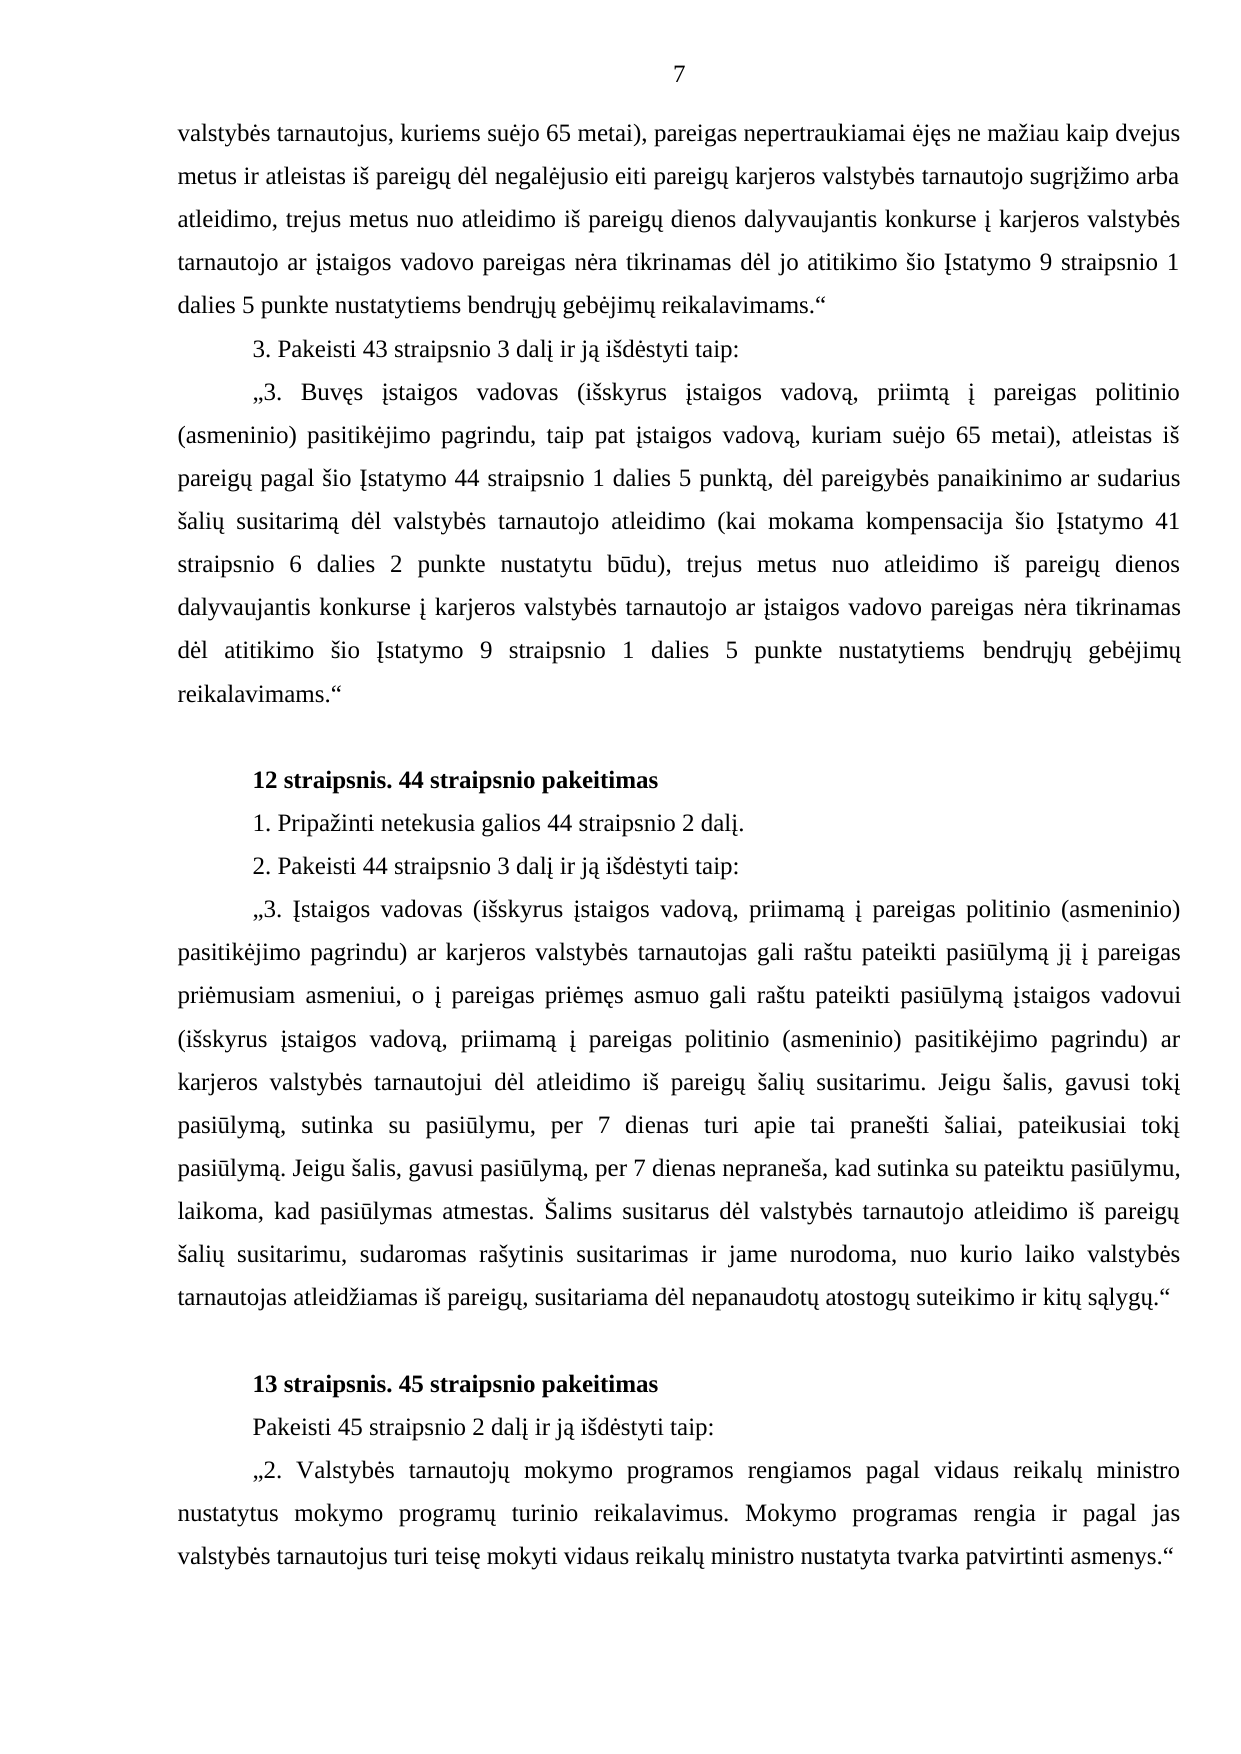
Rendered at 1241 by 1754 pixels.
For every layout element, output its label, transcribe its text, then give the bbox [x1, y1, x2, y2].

text 3. Pakeisti 43 straipsnio 3 dalį ir ją išdėstyti taip: [177, 334, 1181, 362]
text 12 straipsnis. 44 straipsnio pakeitimas [177, 765, 1181, 794]
text 13 straipsnis. 45 straipsnio pakeitimas [177, 1369, 1181, 1397]
text valstybės tarnautojus, kuriems suėjo 65 metai), pareigas nepertraukiamai ėjęs ne mažiau kaip dvejus metus ir atleistas iš pareigų dėl negalėjusio eiti pareigų karjeros valstybės tarnautojo sugrįžimo arba atleidimo, trejus metus nuo atleidimo iš pareigų dienos dalyvaujantis konkurse į karjeros valstybės tarnautojo ar įstaigos vadovo pareigas nėra tikrinamas dėl jo atitikimo šio Įstatymo 9 straipsnio 1 dalies 5 punkte nustatytiems bendrųjų gebėjimų reikalavimams.“ [177, 118, 1181, 319]
text 2. Pakeisti 44 straipsnio 3 dalį ir ją išdėstyti taip: [177, 851, 1181, 880]
text 1. Pripažinti netekusia galios 44 straipsnio 2 dalį. [177, 808, 1181, 837]
text Pakeisti 45 straipsnio 2 dalį ir ją išdėstyti taip: [177, 1412, 1181, 1441]
text „3. Buvęs įstaigos vadovas (išskyrus įstaigos vadovą, priimtą į pareigas politinio (asmeninio) pasitikėjimo pagrindu, taip pat įstaigos vadovą, kuriam suėjo 65 metai), atleistas iš pareigų pagal šio Įstatymo 44 straipsnio 1 dalies 5 punktą, dėl pareigybės panaikinimo ar sudarius šalių susitarimą dėl valstybės tarnautojo atleidimo (kai mokama kompensacija šio Įstatymo 41 straipsnio 6 dalies 2 punkte nustatytu būdu), trejus metus nuo atleidimo iš pareigų dienos dalyvaujantis konkurse į karjeros valstybės tarnautojo ar įstaigos vadovo pareigas nėra tikrinamas dėl atitikimo šio Įstatymo 9 straipsnio 1 dalies 5 punkte nustatytiems bendrųjų gebėjimų reikalavimams.“ [177, 377, 1181, 707]
text „3. Įstaigos vadovas (išskyrus įstaigos vadovą, priimamą į pareigas politinio (asmeninio) pasitikėjimo pagrindu) ar karjeros valstybės tarnautojas gali raštu pateikti pasiūlymą jį į pareigas priėmusiam asmeniui, o į pareigas priėmęs asmuo gali raštu pateikti pasiūlymą įstaigos vadovui (išskyrus įstaigos vadovą, priimamą į pareigas politinio (asmeninio) pasitikėjimo pagrindu) ar karjeros valstybės tarnautojui dėl atleidimo iš pareigų šalių susitarimu. Jeigu šalis, gavusi tokį pasiūlymą, sutinka su pasiūlymu, per 7 dienas turi apie tai pranešti šaliai, pateikusiai tokį pasiūlymą. Jeigu šalis, gavusi pasiūlymą, per 7 dienas nepraneša, kad sutinka su pateiktu pasiūlymu, laikoma, kad pasiūlymas atmestas. Šalims susitarus dėl valstybės tarnautojo atleidimo iš pareigų šalių susitarimu, sudaromas rašytinis susitarimas ir jame nurodoma, nuo kurio laiko valstybės tarnautojas atleidžiamas iš pareigų, susitariama dėl nepanaudotų atostogų suteikimo ir kitų sąlygų.“ [177, 894, 1181, 1311]
text „2. Valstybės tarnautojų mokymo programos rengiamos pagal vidaus reikalų ministro nustatytus mokymo programų turinio reikalavimus. Mokymo programas rengia ir pagal jas valstybės tarnautojus turi teisę mokyti vidaus reikalų ministro nustatyta tvarka patvirtinti asmenys.“ [177, 1455, 1181, 1570]
